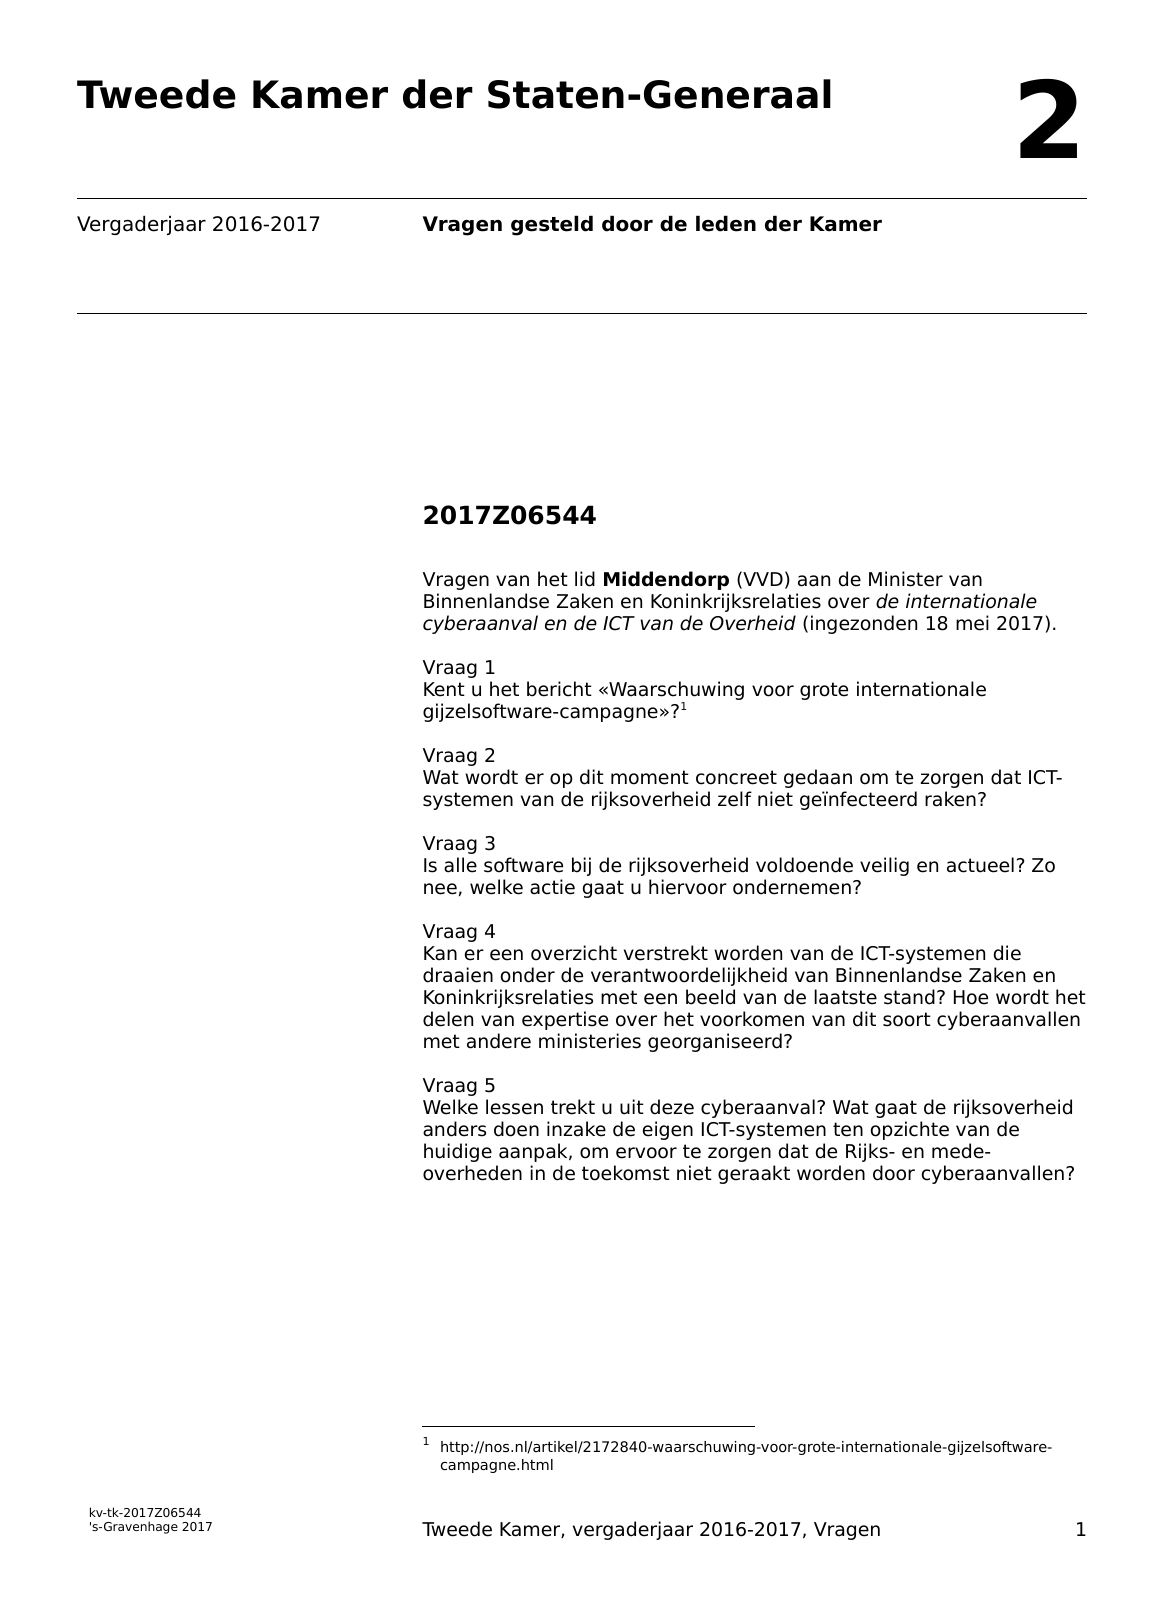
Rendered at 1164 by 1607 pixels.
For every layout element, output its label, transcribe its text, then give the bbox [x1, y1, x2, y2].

text Kent u het bericht «Waarschuwing voor grote internationale gijzelsoftware-campagne»? [422, 679, 1087, 723]
text http://nos.nl/artikel/2172840-waarschuwing-voor-grote-internationale-gijzelsoftware-campagne.html [422, 1435, 1087, 1474]
table_cell Vergaderjaar 2016-2017 [77, 199, 422, 313]
text Vragen van het lid Middendorp (VVD) aan de Minister van Binnenlandse Zaken en Koninkrijksrelaties over de internationale cyberaanval en de ICT van de Overheid (ingezonden 18 mei 2017). [422, 569, 1087, 635]
text Wat wordt er op dit moment concreet gedaan om te zorgen dat ICT-systemen van de rijksoverheid zelf niet geïnfecteerd raken? [422, 767, 1087, 811]
text Vraag 1 [422, 657, 1087, 679]
table_cell Vragen gesteld door de leden der Kamer [422, 199, 1087, 313]
text Vraag 4 [422, 921, 1087, 943]
table_header 2 [886, 59, 1087, 198]
text Vraag 5 [422, 1075, 1087, 1097]
text Vraag 2 [422, 745, 1087, 767]
text Kan er een overzicht verstrekt worden van de ICT-systemen die draaien onder de verantwoordelijkheid van Binnenlandse Zaken en Koninkrijksrelaties met een beeld van de laatste stand? Hoe wordt het delen van expertise over het voorkomen van dit soort cyberaanvallen met andere ministeries georganiseerd? [422, 943, 1087, 1053]
text 's-Gravenhage 2017 [88, 1520, 323, 1534]
text kv-tk-2017Z06544 [88, 1506, 323, 1520]
table_header Tweede Kamer der Staten-Generaal [77, 59, 886, 198]
text 2017Z06544 [422, 501, 1087, 531]
text Vraag 3 [422, 833, 1087, 855]
text Is alle software bij de rijksoverheid voldoende veilig en actueel? Zo nee, welke actie gaat u hiervoor ondernemen? [422, 855, 1087, 899]
text Welke lessen trekt u uit deze cyberaanval? Wat gaat de rijksoverheid anders doen inzake de eigen ICT-systemen ten opzichte van de huidige aanpak, om ervoor te zorgen dat de Rijks- en mede-overheden in de toekomst niet geraakt worden door cyberaanvallen? [422, 1097, 1087, 1185]
